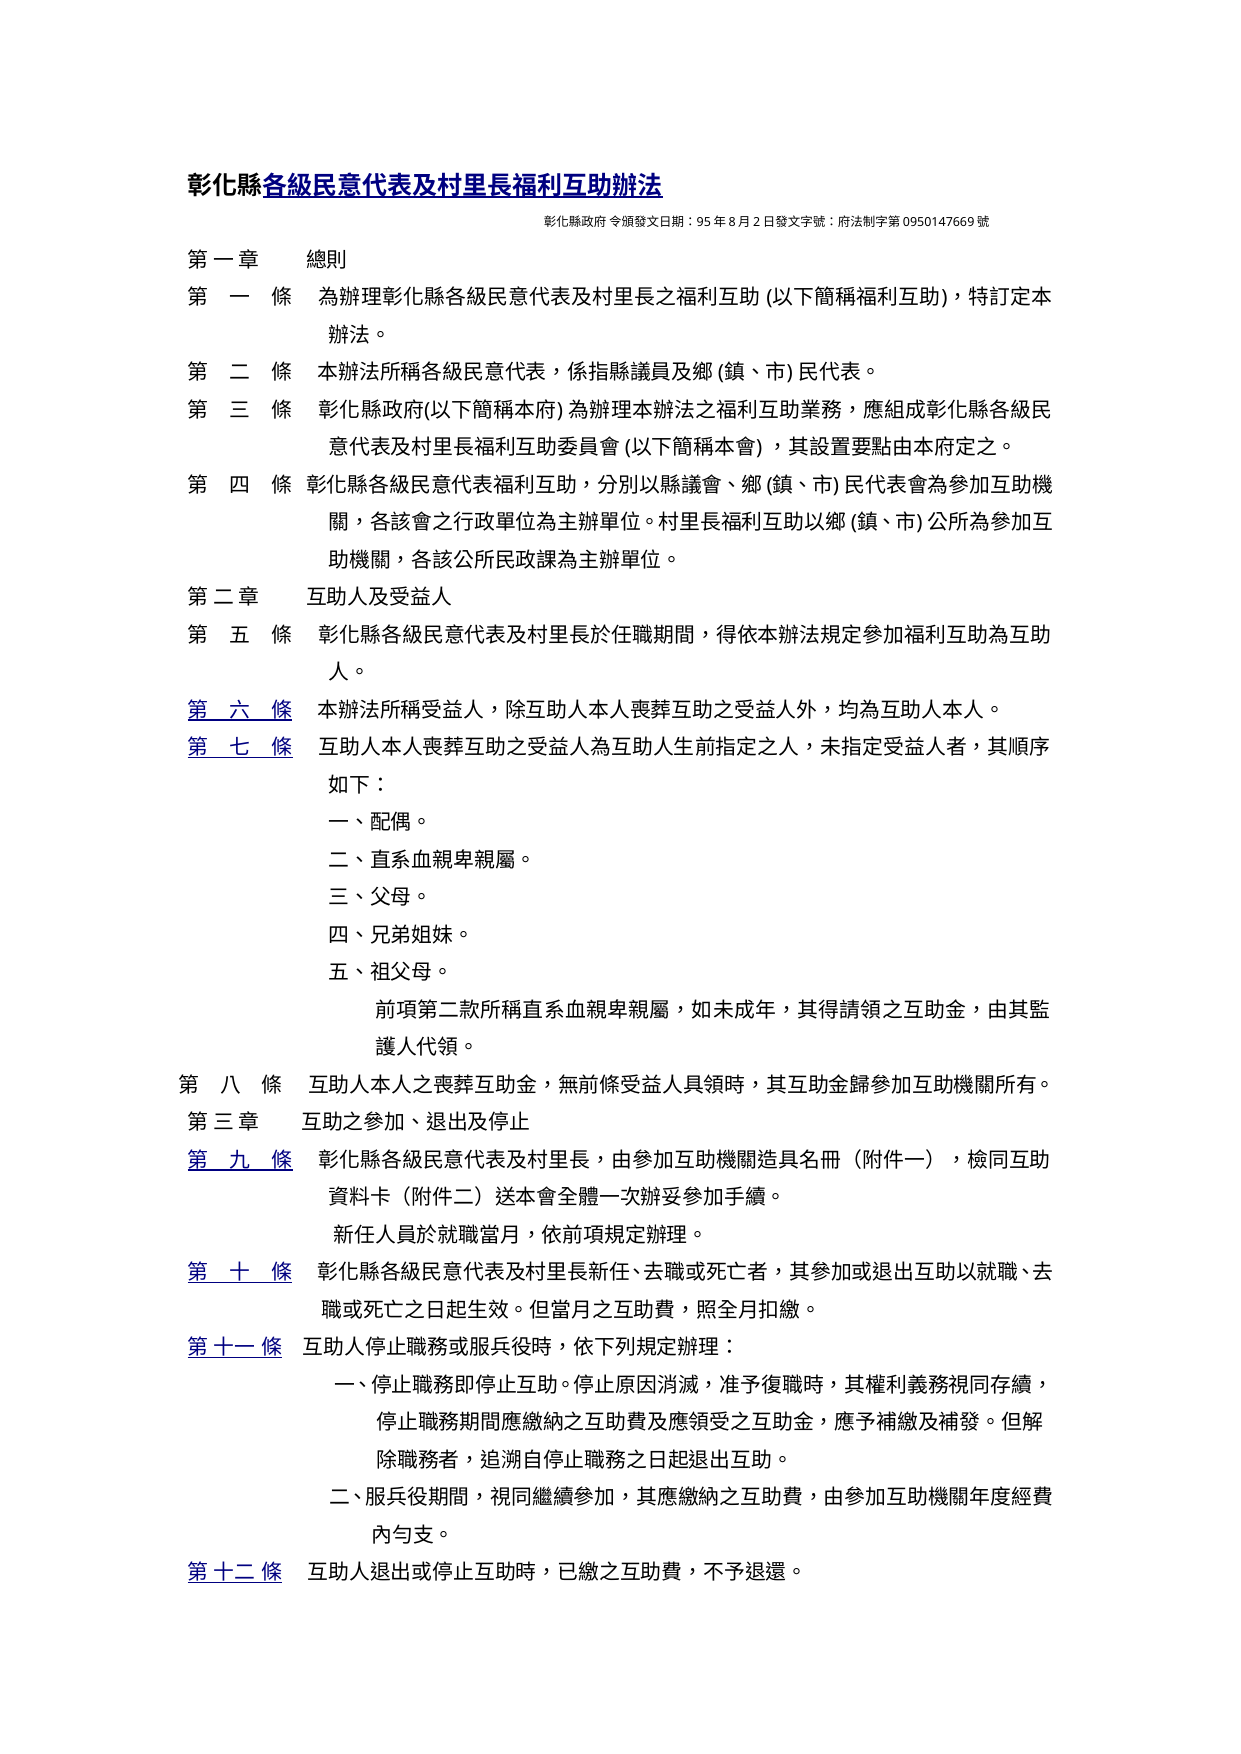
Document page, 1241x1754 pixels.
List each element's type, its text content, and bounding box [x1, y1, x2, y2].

text 彰化縣各級民意代表及村里長福利互助辦法 [187, 164, 1053, 202]
text 第 五 條 彰化縣各級民意代表及村里長於任職期間，得依本辦法規定參加福利互助為互助人。 [187, 614, 1053, 689]
text 第 三 章 互助之參加、退出及停止 [187, 1102, 1053, 1139]
text 二、服兵役期間，視同繼續參加，其應繳納之互助費，由參加互助機關年度經費內勻支。 [329, 1477, 1053, 1552]
text 第 一 條 為辦理彰化縣各級民意代表及村里長之福利互助 (以下簡稱福利互助)，特訂定本辦法。 [187, 277, 1053, 352]
text 第 三 條 彰化縣政府(以下簡稱本府) 為辦理本辦法之福利互助業務，應組成彰化縣各級民意代表及村里長福利互助委員會 (以下簡稱本會) ，其設置要點由本府定之。 [187, 389, 1053, 464]
text 第 四 條 彰化縣各級民意代表福利互助，分別以縣議會、鄉 (鎮、市) 民代表會為參加互助機關，各該會之行政單位為主辦單位。村里長福利互助以鄉 (鎮、市) 公所為參加互助機關，各該公所民政課為主辦單位。 [187, 464, 1053, 577]
text 彰化縣政府 令頒發文日期：95年8月2日發文字號：府法制字第0950147669號 [356, 202, 1053, 239]
text 第 七 條 互助人本人喪葬互助之受益人為互助人生前指定之人，未指定受益人者，其順序如下： [187, 727, 1053, 802]
text 前項第二款所稱直系血親卑親屬，如未成年，其得請領之互助金，由其監護人代領。 [375, 989, 1053, 1064]
text 第 一 章 總則 [187, 239, 1053, 277]
text 第 十二 條 互助人退出或停止互助時，已繳之互助費，不予退還。 [187, 1552, 1053, 1589]
text 第 九 條 彰化縣各級民意代表及村里長，由參加互助機關造具名冊（附件一），檢同互助資料卡（附件二）送本會全體一次辦妥參加手續。 [187, 1139, 1053, 1214]
text 第 六 條 本辦法所稱受益人，除互助人本人喪葬互助之受益人外，均為互助人本人。 [187, 689, 1053, 727]
text 一、停止職務即停止互助。停止原因消滅，准予復職時，其權利義務視同存續，停止職務期間應繳納之互助費及應領受之互助金，應予補繳及補發。但解除職務者，追溯自停止職務之日起退出互助。 [334, 1364, 1053, 1477]
text 第 十一 條 互助人停止職務或服兵役時，依下列規定辦理： [187, 1327, 1053, 1364]
text 第 二 章 互助人及受益人 [187, 577, 1053, 614]
text 一、配偶。 [187, 802, 1053, 839]
text 新任人員於就職當月，依前項規定辦理。 [187, 1214, 1053, 1252]
text 第 十 條 彰化縣各級民意代表及村里長新任、去職或死亡者，其參加或退出互助以就職、去職或死亡之日起生效。但當月之互助費，照全月扣繳。 [187, 1252, 1053, 1327]
text 五、祖父母。 [187, 952, 1053, 989]
text 三、父母。 [187, 877, 1053, 914]
text 二、直系血親卑親屬。 [187, 839, 1053, 877]
text 第 二 條 本辦法所稱各級民意代表，係指縣議員及鄉 (鎮、市) 民代表。 [187, 352, 1053, 389]
text 第 八 條 互助人本人之喪葬互助金，無前條受益人具領時，其互助金歸參加互助機關所有。 [178, 1064, 1053, 1102]
text 四、兄弟姐妹。 [187, 914, 1053, 952]
